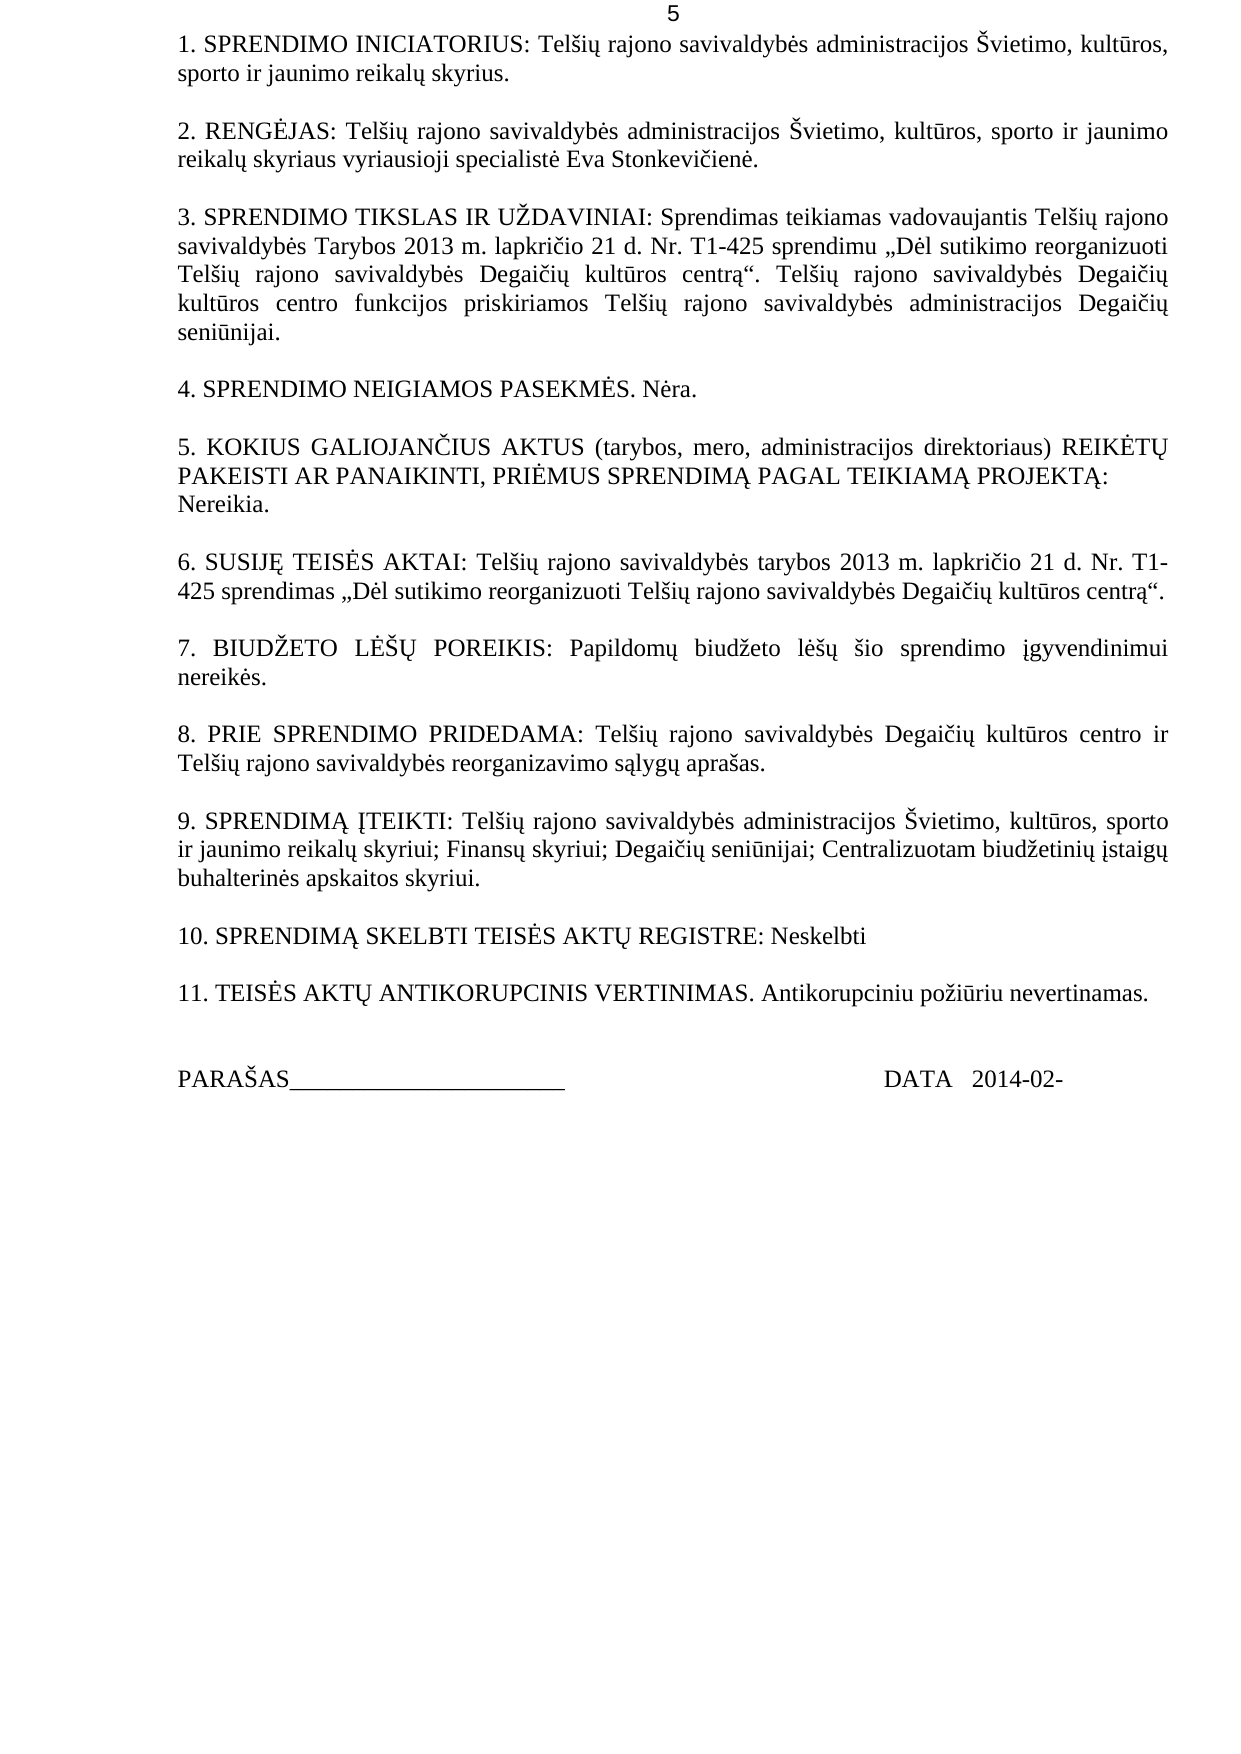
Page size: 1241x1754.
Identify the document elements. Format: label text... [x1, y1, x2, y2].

text 8. PRIE SPRENDIMO PRIDEDAMA: Telšių rajono savivaldybės Degaičių kultūros centro ir Telšių rajono savivaldybės reorganizavimo sąlygų aprašas. [177, 719, 1169, 777]
text PARAŠAS______________________ DATA 2014-02- [177, 1064, 1169, 1093]
text Nereikia. [177, 489, 1169, 518]
text 1. SPRENDIMO INICIATORIUS: Telšių rajono savivaldybės administracijos Švietimo, kultūros, sporto ir jaunimo reikalų skyrius. [177, 29, 1169, 87]
text 2. RENGĖJAS: Telšių rajono savivaldybės administracijos Švietimo, kultūros, sporto ir jaunimo reikalų skyriaus vyriausioji specialistė Eva Stonkevičienė. [177, 116, 1169, 173]
text 4. SPRENDIMO NEIGIAMOS PASEKMĖS. Nėra. [177, 374, 1169, 403]
text 6. SUSIJĘ TEISĖS AKTAI: Telšių rajono savivaldybės tarybos 2013 m. lapkričio 21 d. Nr. T1-425 sprendimas „Dėl sutikimo reorganizuoti Telšių rajono savivaldybės Degaičių kultūros centrą“. [177, 547, 1169, 604]
text 3. SPRENDIMO TIKSLAS IR UŽDAVINIAI: Sprendimas teikiamas vadovaujantis Telšių rajono savivaldybės Tarybos 2013 m. lapkričio 21 d. Nr. T1-425 sprendimu „Dėl sutikimo reorganizuoti Telšių rajono savivaldybės Degaičių kultūros centrą“. Telšių rajono savivaldybės Degaičių kultūros centro funkcijos priskiriamos Telšių rajono savivaldybės administracijos Degaičių seniūnijai. [177, 202, 1169, 346]
text 11. TEISĖS AKTŲ ANTIKORUPCINIS VERTINIMAS. Antikorupciniu požiūriu nevertinamas. [177, 978, 1169, 1007]
text 9. SPRENDIMĄ ĮTEIKTI: Telšių rajono savivaldybės administracijos Švietimo, kultūros, sporto ir jaunimo reikalų skyriui; Finansų skyriui; Degaičių seniūnijai; Centralizuotam biudžetinių įstaigų buhalterinės apskaitos skyriui. [177, 806, 1169, 892]
text 5. KOKIUS GALIOJANČIUS AKTUS (tarybos, mero, administracijos direktoriaus) REIKĖTŲ PAKEISTI AR PANAIKINTI, PRIĖMUS SPRENDIMĄ PAGAL TEIKIAMĄ PROJEKTĄ: [177, 432, 1169, 489]
text 10. SPRENDIMĄ SKELBTI TEISĖS AKTŲ REGISTRE: Neskelbti [177, 921, 1169, 949]
text 7. BIUDŽETO LĖŠŲ POREIKIS: Papildomų biudžeto lėšų šio sprendimo įgyvendinimui nereikės. [177, 633, 1169, 691]
